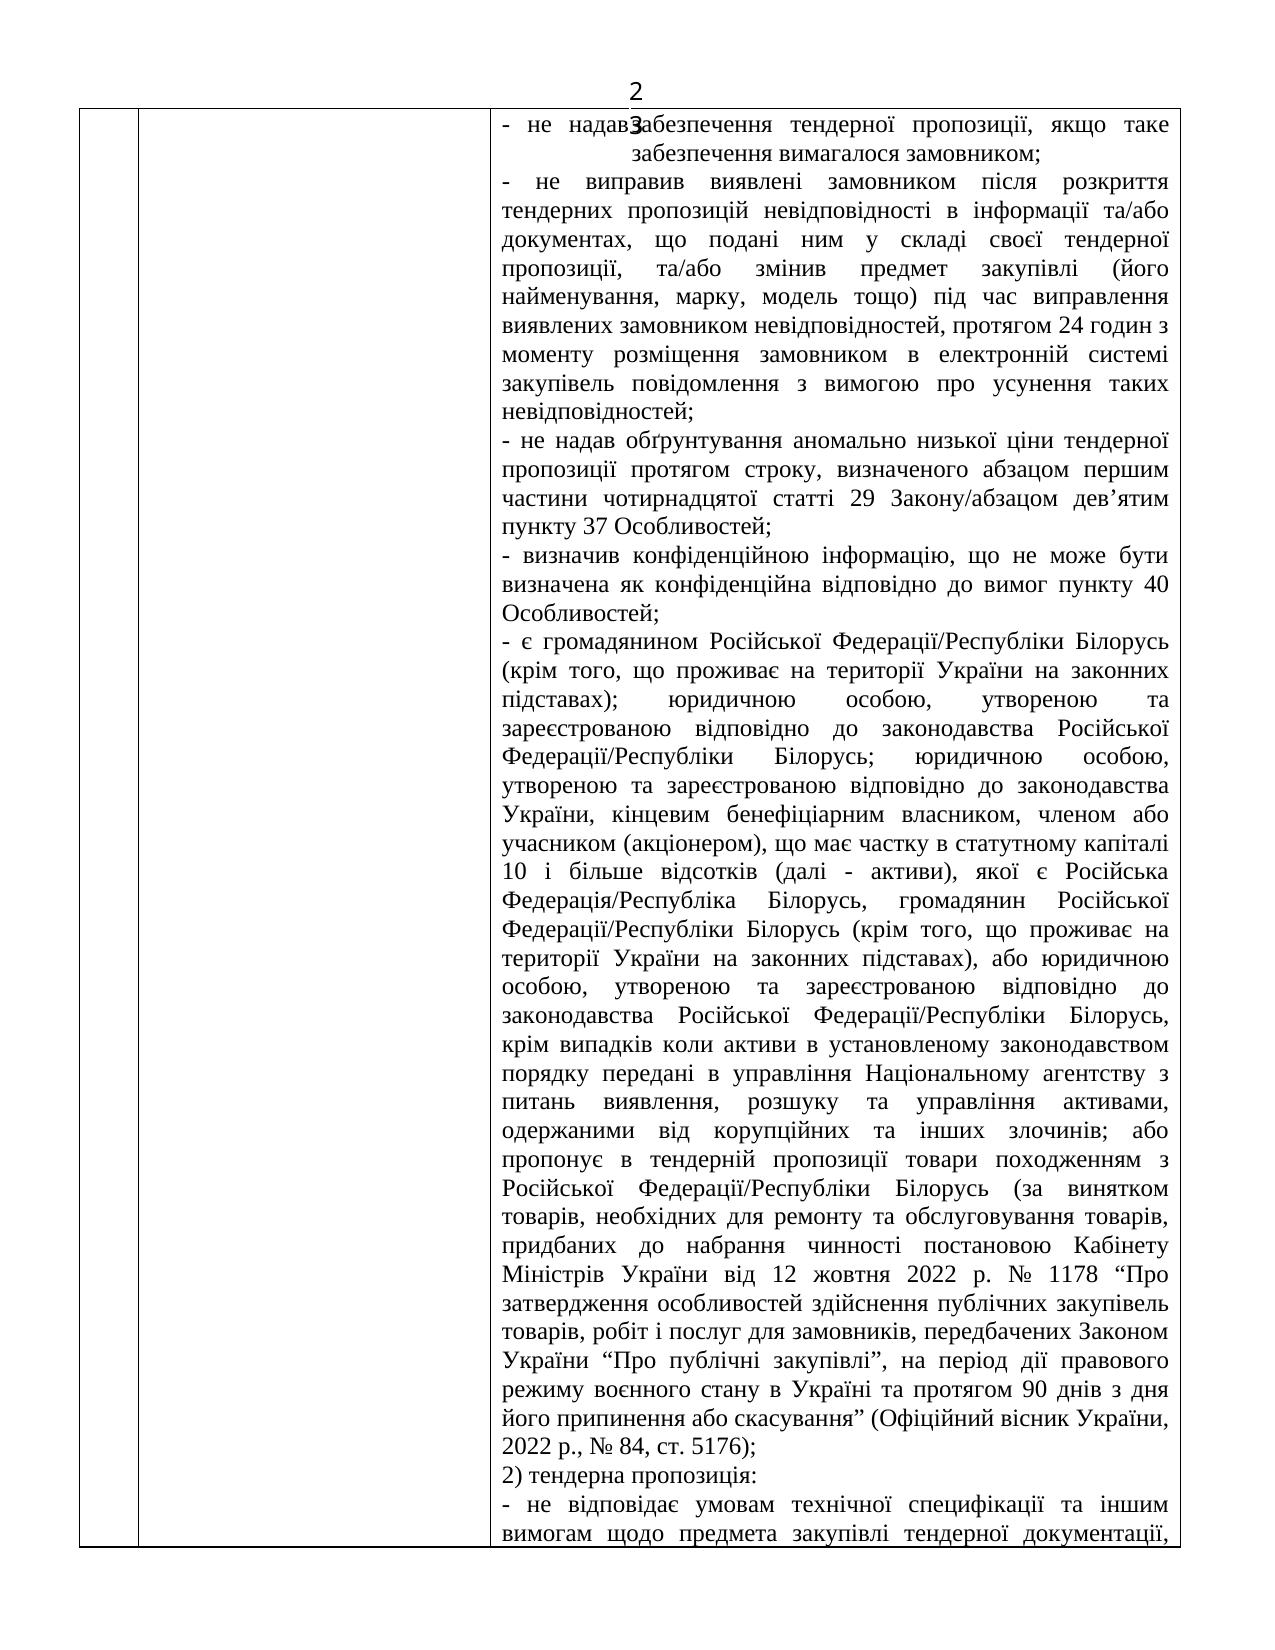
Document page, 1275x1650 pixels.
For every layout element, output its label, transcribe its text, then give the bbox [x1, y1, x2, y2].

table_cell 1. Замовник відхиляє тендерну пропозицію із зазначенням аргументації в електронній системі закупівель у разі, коли: 1) учасник процедури закупівлі: - підпадає під підстави, встановлені пунктом 47 Особливостей; - зазначив у тендерній пропозиції недостовірну інформацію, що є суттєвою для визначення результатів відкритих торгів, яку замовником виявлено згідно з абзацом першим пункту 42 Особливостей; - не надав забезпечення тендерної пропозиції, якщо таке забезпечення вимагалося замовником; - не виправив виявлені замовником після розкриття тендерних пропозицій невідповідності в інформації та/або документах, що подані ним у складі своєї тендерної пропозиції, та/або змінив предмет закупівлі (його найменування, марку, модель тощо) під час виправлення виявлених замовником невідповідностей, протягом 24 годин з моменту розміщення замовником в електронній системі закупівель повідомлення з вимогою про усунення таких невідповідностей; - не надав обґрунтування аномально низької ціни тендерної пропозиції протягом строку, визначеного абзацом першим частини чотирнадцятої статті 29 Закону/абзацом дев’ятим пункту 37 Особливостей; - визначив конфіденційною інформацію, що не може бути визначена як конфіденційна відповідно до вимог пункту 40 Особливостей; - є громадянином Російської Федерації/Республіки Білорусь (крім того, що проживає на території України на законних підставах); юридичною особою, утвореною та зареєстрованою відповідно до законодавства Російської Федерації/Республіки Білорусь; юридичною особою, утвореною та зареєстрованою відповідно до законодавства України, кінцевим бенефіціарним власником, членом або учасником (акціонером), що має частку в статутному капіталі 10 і більше відсотків (далі - активи), якої є Російська Федерація/Республіка Білорусь, громадянин Російської Федерації/Республіки Білорусь (крім того, що проживає на території України на законних підставах), або юридичною особою, утвореною та зареєстрованою відповідно до законодавства Російської Федерації/Республіки Білорусь, крім випадків коли активи в установленому законодавством порядку передані в управління Національному агентству з питань виявлення, розшуку та управління активами, одержаними від корупційних та інших злочинів; або пропонує в тендерній пропозиції товари походженням з Російської Федерації/Республіки Білорусь (за винятком товарів, необхідних для ремонту та обслуговування товарів, придбаних до набрання чинності постановою Кабінету Міністрів України від 12 жовтня 2022 р. № 1178 “Про затвердження особливостей здійснення публічних закупівель товарів, робіт і послуг для замовників, передбачених Законом України “Про публічні закупівлі”, на період дії правового режиму воєнного стану в Україні та протягом 90 днів з дня його припинення або скасування” (Офіційний вісник України, 2022 р., № 84, ст. 5176); 2) тендерна пропозиція: - не відповідає умовам технічної специфікації та іншим вимогам щодо предмета закупівлі тендерної документації, крім невідповідності в інформації та/або документах, що може бути усунена учасником процедури закупівлі відповідно до пункту 43 Особливостей; - є такою, строк дії якої закінчився; - є такою, ціна якої перевищує очікувану вартість предмета закупівлі, визначену замовником в оголошенні про проведення відкритих торгів, якщо замовник у тендерній документації не зазначив про прийняття до розгляду тендерної пропозиції, ціна якої є вищою, ніж очікувана вартість предмета закупівлі, визначена замовником в оголошенні про проведення відкритих торгів, та/або не зазначив прийнятний відсоток перевищення або відсоток перевищення є більшим, ніж зазначений замовником в тендерній документації; - не відповідає вимогам, установленим у тендерній документації відповідно до абзацу першого частини третьої статті 22 Закону; 3) переможець процедури закупівлі: - відмовився від підписання договору про закупівлю відповідно до вимог тендерної документації або укладення договору про закупівлю; - не надав у спосіб, зазначений в тендерній документації, документи, що підтверджують відсутність підстав, визначених у підпунктах 3, 5, 6 і 12 та в абзаці чотирнадцятому пункту 47 Особливостей; - не надав забезпечення виконання договору про закупівлю, якщо таке забезпечення вимагалося замовником; - надав недостовірну інформацію, що є суттєвою для визначення результатів процедури закупівлі, яку замовником виявлено згідно з абзацом першим пункту 42 Особливостей. 2. Замовник може відхилити тендерну пропозицію із зазначенням аргументації в електронній системі закупівель у разі, коли: учасник процедури закупівлі надав неналежне обґрунтування щодо ціни або вартості відповідних товарів, робіт чи послуг тендерної пропозиції, що є аномально низькою; 2) учасник процедури закупівлі не виконав свої зобов’язання за раніше укладеним договором про закупівлю із тим самим замовником, що призвело до застосування санкції у вигляді штрафів та/або відшкодування збитків протягом трьох років з дати їх застосування, з наданням документального підтвердження застосування до такого учасника санкції (рішення суду або факт добровільної сплати штрафу, або відшкодування збитків). 3. Інформація про відхилення тендерної пропозиції, у тому числі підстави такого відхилення (з посиланням на відповідні положення цих особливостей та умови тендерної документації, яким така тендерна пропозиція та/або учасник не відповідають, із зазначенням, у чому саме полягає така невідповідність), протягом одного дня з дати ухвалення рішення оприлюднюється в електронній системі закупівель та автоматично надсилається учаснику процедури закупівлі/переможцю процедури закупівлі, тендерна пропозиція якого відхилена, через електронну систему закупівель. У разі коли учасник процедури закупівлі, тендерна пропозиція якого відхилена, вважає недостатньою аргументацію, зазначену в повідомленні, такий учасник може звернутися до замовника з вимогою надати додаткову інформацію про причини невідповідності його пропозиції умовам тендерної документації, зокрема технічній специфікації, та/або його невідповідності кваліфікаційним критеріям, а замовник зобов’язаний надати йому відповідь з такою інформацією не пізніш як через чотири дні з дати надходження такого звернення через електронну систему закупівель, але до моменту оприлюднення договору про закупівлю в електронній системі закупівель відповідно до статті 10 Закону. [491, 109, 1180, 1546]
table_cell [80, 109, 138, 1546]
table_cell [139, 109, 490, 1546]
